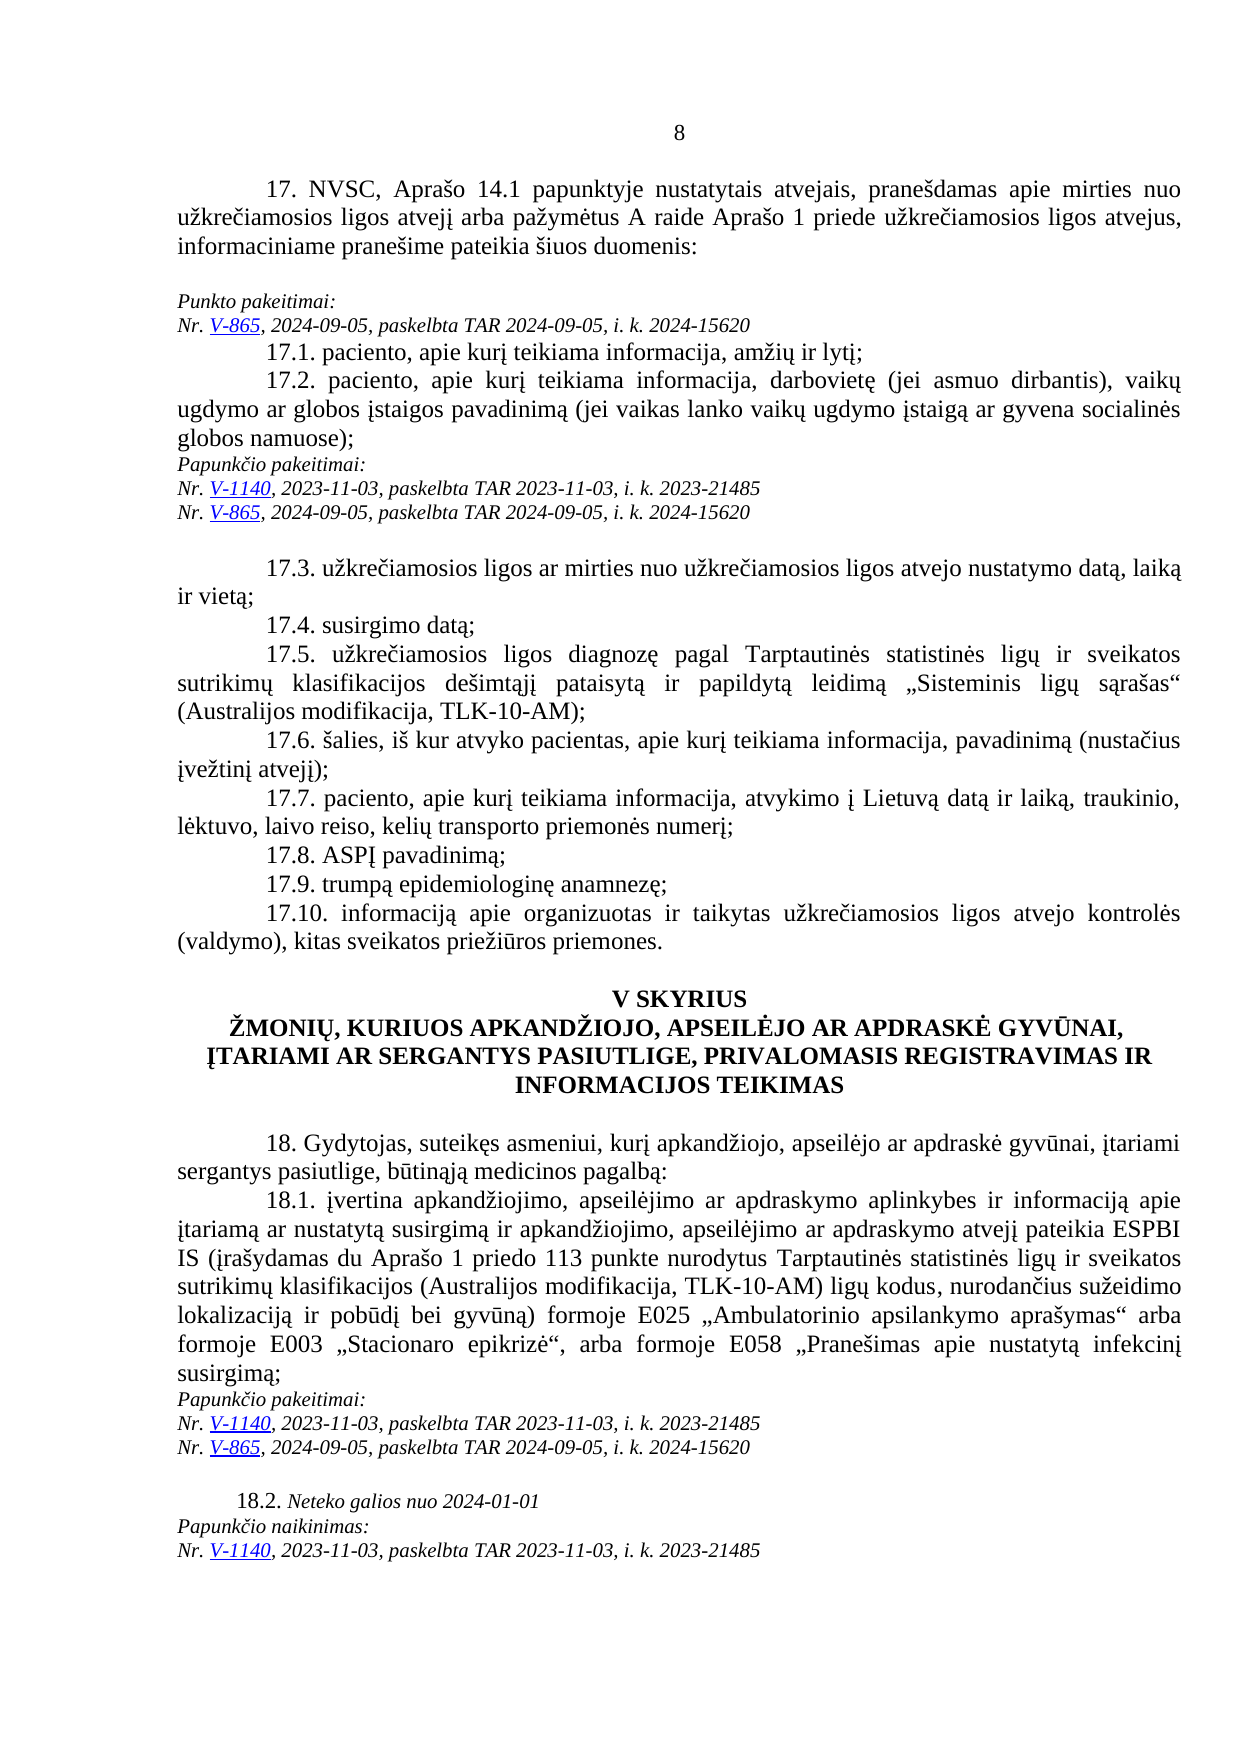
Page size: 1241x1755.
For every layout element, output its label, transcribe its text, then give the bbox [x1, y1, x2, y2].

text 18. Gydytojas, suteikęs asmeniui, kurį apkandžiojo, apseilėjo ar apdraskė gyvūnai, įtariami sergantys pasiutlige, būtinąją medicinos pagalbą: [177, 1128, 1182, 1185]
text 18.2. Neteko galios nuo 2024-01-01 [177, 1487, 1182, 1514]
text 17.6. šalies, iš kur atvyko pacientas, apie kurį teikiama informacija, pavadinimą (nustačius įvežtinį atvejį); [177, 725, 1182, 783]
text Nr. V-865, 2024-09-05, paskelbta TAR 2024-09-05, i. k. 2024-15620 [177, 500, 1182, 524]
text Nr. V-1140, 2023-11-03, paskelbta TAR 2023-11-03, i. k. 2023-21485 [177, 1538, 1182, 1562]
text ŽMONIŲ, KURIUOS APKANDŽIOJO, APSEILĖJO AR APDRASKĖ GYVŪNAI, ĮTARIAMI AR SERGANTYS PASIUTLIGE, PRIVALOMASIS REGISTRAVIMAS IR INFORMACIJOS TEIKIMAS [177, 1013, 1182, 1099]
text 17.5. užkrečiamosios ligos diagnozę pagal Tarptautinės statistinės ligų ir sveikatos sutrikimų klasifikacijos dešimtąjį pataisytą ir papildytą leidimą „Sisteminis ligų sąrašas“ (Australijos modifikacija, TLK-10-AM); [177, 639, 1182, 725]
text Papunkčio pakeitimai: [177, 452, 1182, 476]
text Papunkčio naikinimas: [177, 1514, 1182, 1538]
text Papunkčio pakeitimai: [177, 1386, 1182, 1411]
text Nr. V-865, 2024-09-05, paskelbta TAR 2024-09-05, i. k. 2024-15620 [177, 1434, 1182, 1459]
text 17.2. paciento, apie kurį teikiama informacija, darbovietę (jei asmuo dirbantis), vaikų ugdymo ar globos įstaigos pavadinimą (jei vaikas lanko vaikų ugdymo įstaigą ar gyvena socialinės globos namuose); [177, 366, 1182, 452]
text Nr. V-1140, 2023-11-03, paskelbta TAR 2023-11-03, i. k. 2023-21485 [177, 476, 1182, 500]
text 17.1. paciento, apie kurį teikiama informacija, amžių ir lytį; [177, 337, 1182, 366]
text V SKYRIUS [177, 984, 1182, 1013]
text Nr. V-1140, 2023-11-03, paskelbta TAR 2023-11-03, i. k. 2023-21485 [177, 1411, 1182, 1434]
text 17.9. trumpą epidemiologinę anamnezę; [177, 869, 1182, 898]
text 17.8. ASPĮ pavadinimą; [177, 840, 1182, 869]
text 17. NVSC, Aprašo 14.1 papunktyje nustatytais atvejais, pranešdamas apie mirties nuo užkrečiamosios ligos atvejį arba pažymėtus A raide Aprašo 1 priede užkrečiamosios ligos atvejus, informaciniame pranešime pateikia šiuos duomenis: [177, 174, 1182, 260]
text 17.7. paciento, apie kurį teikiama informacija, atvykimo į Lietuvą datą ir laiką, traukinio, lėktuvo, laivo reiso, kelių transporto priemonės numerį; [177, 783, 1182, 840]
text 17.3. užkrečiamosios ligos ar mirties nuo užkrečiamosios ligos atvejo nustatymo datą, laiką ir vietą; [177, 553, 1182, 610]
text 18.1. įvertina apkandžiojimo, apseilėjimo ar apdraskymo aplinkybes ir informaciją apie įtariamą ar nustatytą susirgimą ir apkandžiojimo, apseilėjimo ar apdraskymo atvejį pateikia ESPBI IS (įrašydamas du Aprašo 1 priedo 113 punkte nurodytus Tarptautinės statistinės ligų ir sveikatos sutrikimų klasifikacijos (Australijos modifikacija, TLK-10-AM) ligų kodus, nurodančius sužeidimo lokalizaciją ir pobūdį bei gyvūną) formoje E025 „Ambulatorinio apsilankymo aprašymas“ arba formoje E003 „Stacionaro epikrizė“, arba formoje E058 „Pranešimas apie nustatytą infekcinį susirgimą; [177, 1185, 1182, 1386]
text Nr. V-865, 2024-09-05, paskelbta TAR 2024-09-05, i. k. 2024-15620 [177, 313, 1182, 337]
text 17.4. susirgimo datą; [177, 610, 1182, 639]
text 17.10. informaciją apie organizuotas ir taikytas užkrečiamosios ligos atvejo kontrolės (valdymo), kitas sveikatos priežiūros priemones. [177, 898, 1182, 955]
text Punkto pakeitimai: [177, 289, 1182, 313]
